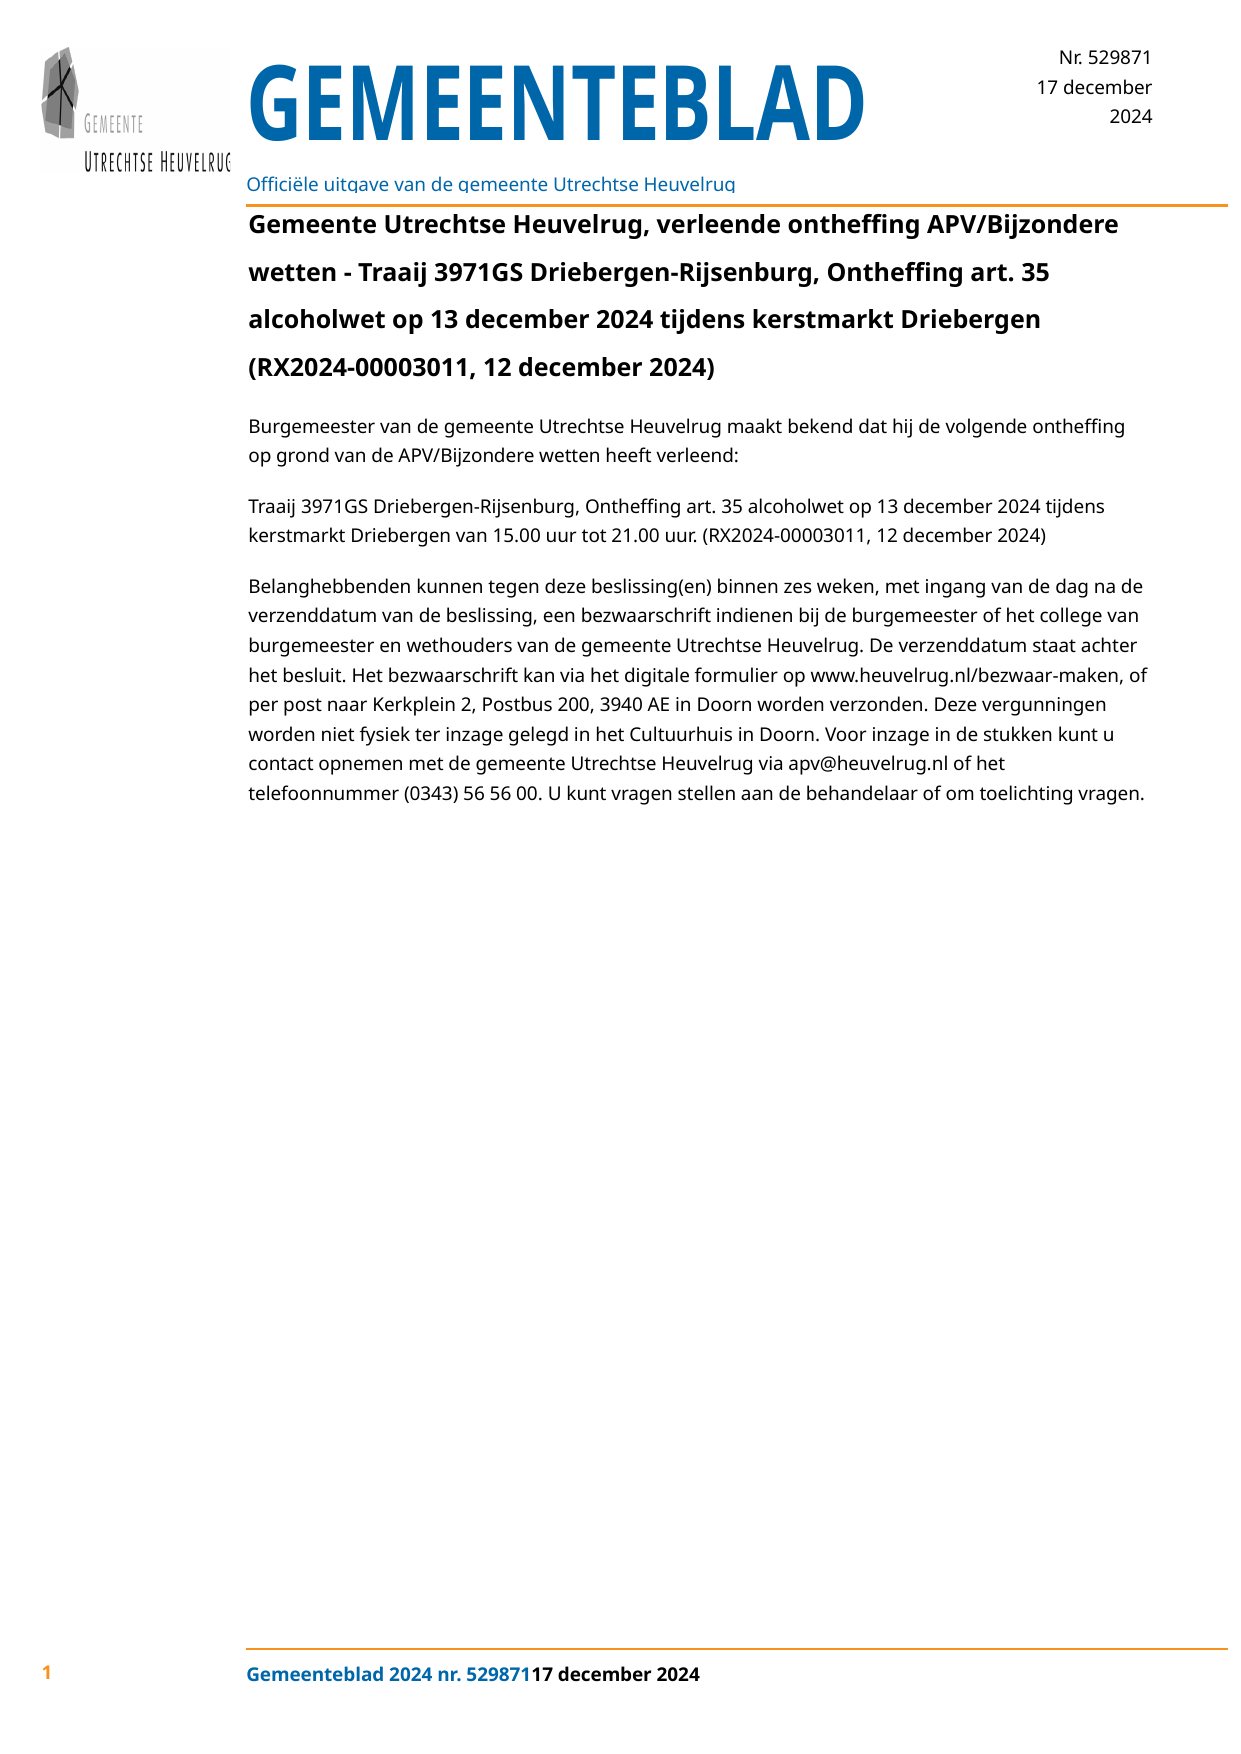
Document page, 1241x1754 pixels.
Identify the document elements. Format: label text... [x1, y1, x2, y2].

text Burgemeester van de gemeente Utrechtse Heuvelrug maakt bekend dat hij de volgende ontheffing op grond van de APV/Bijzondere wetten heeft verleend: [248, 413, 1152, 468]
text Belanghebbenden kunnen tegen deze beslissing(en) binnen zes weken, met ingang van de dag na de verzenddatum van de beslissing, een bezwaarschrift indienen bij de burgemeester of het college van burgemeester en wethouders van de gemeente Utrechtse Heuvelrug. De verzenddatum staat achter het besluit. Het bezwaarschrift kan via het digitale formulier op www.heuvelrug.nl/bezwaar-maken, of per post naar Kerkplein 2, Postbus 200, 3940 AE in Doorn worden verzonden. Deze vergunningen worden niet fysiek ter inzage gelegd in het Cultuurhuis in Doorn. Voor inzage in de stukken kunt u contact opnemen met de gemeente Utrechtse Heuvelrug via apv@heuvelrug.nl of het telefoonnummer (0343) 56 56 00. U kunt vragen stellen aan de behandelaar of om toelichting vragen. [248, 573, 1152, 806]
text Gemeente Utrechtse Heuvelrug, verleende ontheffing APV/Bijzondere wetten - Traaij 3971GS Driebergen-Rijsenburg, Ontheffing art. 35 alcoholwet op 13 december 2024 tijdens kerstmarkt Driebergen (RX2024-00003011, 12 december 2024) [248, 207, 1152, 384]
picture [41, 47, 231, 172]
text Traaij 3971GS Driebergen-Rijsenburg, Ontheffing art. 35 alcoholwet op 13 december 2024 tijdens kerstmarkt Driebergen van 15.00 uur tot 21.00 uur. (RX2024-00003011, 12 december 2024) [248, 493, 1152, 548]
